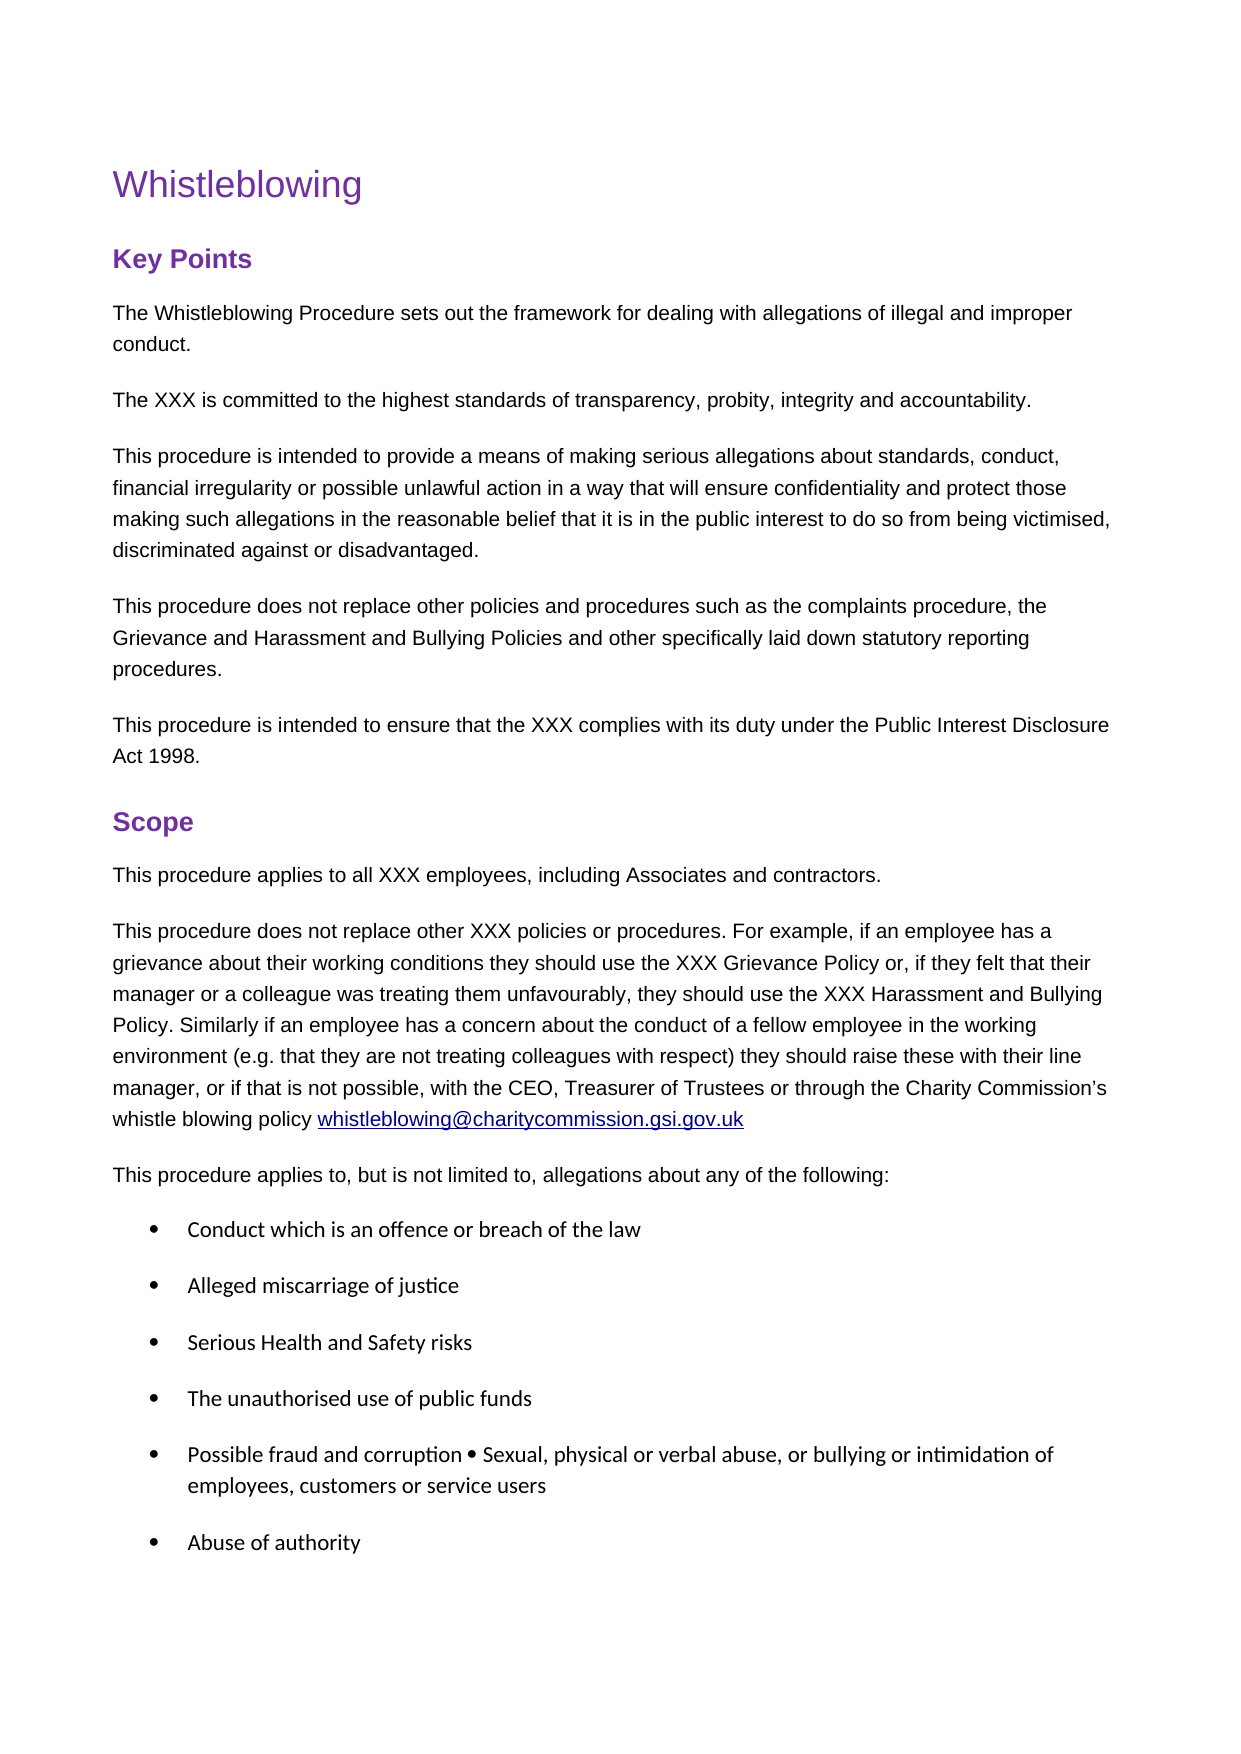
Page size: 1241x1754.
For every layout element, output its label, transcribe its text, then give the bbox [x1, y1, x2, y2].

text The Whistleblowing Procedure sets out the framework for dealing with allegations of illegal and improper conduct. [112, 293, 1128, 356]
subtitle Whistleblowing [112, 162, 1128, 206]
list Alleged miscarriage of justice [150, 1268, 1128, 1299]
subtitle Scope [112, 806, 1128, 837]
list Conduct which is an offence or breach of the law [150, 1212, 1128, 1243]
list Abuse of authority [150, 1524, 1128, 1556]
subtitle Key Points [112, 243, 1128, 274]
list Serious Health and Safety risks [150, 1324, 1128, 1356]
text This procedure is intended to provide a means of making serious allegations about standards, conduct, financial irregularity or possible unlawful action in a way that will ensure confidentiality and protect those making such allegations in the reasonable belief that it is in the public interest to do so from being victimised, discriminated against or disadvantaged. [112, 437, 1128, 562]
text This procedure is intended to ensure that the XXX complies with its duty under the Public Interest Disclosure Act 1998. [112, 706, 1128, 768]
text This procedure applies to, but is not limited to, allegations about any of the following: [112, 1156, 1128, 1187]
text This procedure applies to all XXX employees, including Associates and contractors. [112, 856, 1128, 887]
text The XXX is committed to the highest standards of transparency, probity, integrity and accountability. [112, 381, 1128, 412]
list Possible fraud and corruption  Sexual, physical or verbal abuse, or bullying or intimidation of employees, customers or service users [150, 1437, 1128, 1499]
list The unauthorised use of public funds [150, 1381, 1128, 1412]
text This procedure does not replace other XXX policies or procedures. For example, if an employee has a grievance about their working conditions they should use the XXX Grievance Policy or, if they felt that their manager or a colleague was treating them unfavourably, they should use the XXX Harassment and Bullying Policy. Similarly if an employee has a concern about the conduct of a fellow employee in the working environment (e.g. that they are not treating colleagues with respect) they should raise these with their line manager, or if that is not possible, with the CEO, Treasurer of Trustees or through the Charity Commission’s whistle blowing policy whistleblowing@charitycommission.gsi.gov.uk [112, 912, 1128, 1131]
text This procedure does not replace other policies and procedures such as the complaints procedure, the Grievance and Harassment and Bullying Policies and other specifically laid down statutory reporting procedures. [112, 587, 1128, 681]
